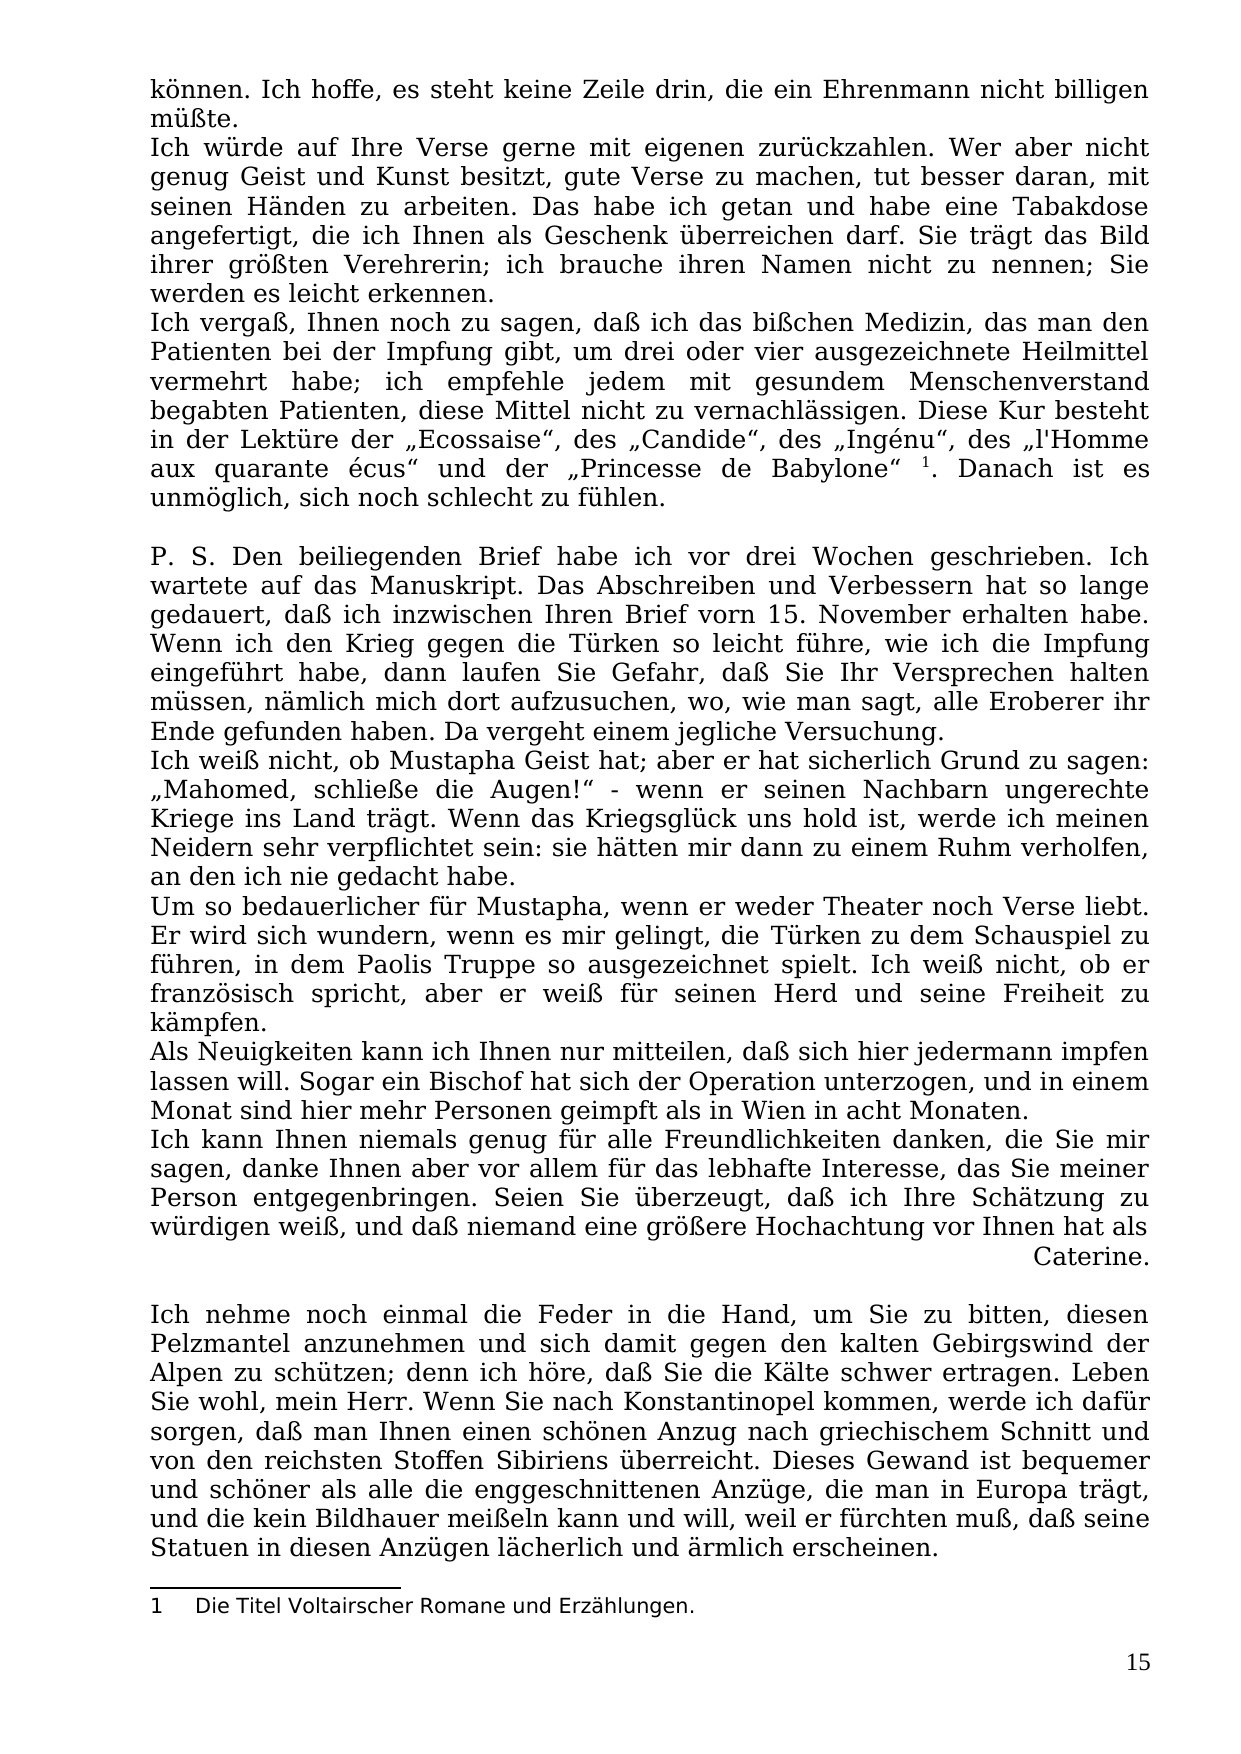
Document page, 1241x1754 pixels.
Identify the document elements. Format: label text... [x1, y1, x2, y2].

text Ich weiß nicht, ob Mustapha Geist hat; aber er hat sicherlich Grund zu sagen: „Mahomed, schließe die Augen!“ - wenn er seinen Nachbarn ungerechte Kriege ins Land trägt. Wenn das Kriegsglück uns hold ist, werde ich meinen Neidern sehr verpflichtet sein: sie hätten mir dann zu einem Ruhm verholfen, an den ich nie gedacht habe. [150, 746, 1151, 892]
text Ich vergaß, Ihnen noch zu sagen, daß ich das bißchen Medizin, das man den Patienten bei der Impfung gibt, um drei oder vier ausgezeichnete Heilmittel vermehrt habe; ich empfehle jedem mit gesundem Menschenverstand begabten Patienten, diese Mittel nicht zu vernachlässigen. Diese Kur besteht in der Lektüre der „Ecossaise“, des „Candide“, des „Ingénu“, des „l'Homme aux quarante écus“ und der „Princesse de Babylone“ . Danach ist es unmöglich, sich noch schlecht zu fühlen. [150, 308, 1151, 512]
text Ich kann Ihnen niemals genug für alle Freundlichkeiten danken, die Sie mir sagen, danke Ihnen aber vor allem für das lebhafte Interesse, das Sie meiner Person entgegenbringen. Seien Sie überzeugt, daß ich Ihre Schätzung zu würdigen weiß, und daß niemand eine größere Hochachtung vor Ihnen hat als [150, 1125, 1151, 1242]
text P. S. Den beiliegenden Brief habe ich vor drei Wochen geschrieben. Ich wartete auf das Manuskript. Das Abschreiben und Verbessern hat so lange gedauert, daß ich inzwischen Ihren Brief vorn 15. November erhalten habe. Wenn ich den Krieg gegen die Türken so leicht führe, wie ich die Impfung eingeführt habe, dann laufen Sie Gefahr, daß Sie Ihr Versprechen halten müssen, nämlich mich dort aufzusuchen, wo, wie man sagt, alle Eroberer ihr Ende gefunden haben. Da vergeht einem jegliche Versuchung. [150, 542, 1151, 746]
text können. Ich hoffe, es steht keine Zeile drin, die ein Ehrenmann nicht billigen müßte. [150, 75, 1151, 133]
text Als Neuigkeiten kann ich Ihnen nur mitteilen, daß sich hier jedermann impfen lassen will. Sogar ein Bischof hat sich der Operation unterzogen, und in einem Monat sind hier mehr Personen geimpft als in Wien in acht Monaten. [150, 1037, 1151, 1125]
text Caterine. [150, 1242, 1151, 1271]
text Ich würde auf Ihre Verse gerne mit eigenen zurückzahlen. Wer aber nicht genug Geist und Kunst besitzt, gute Verse zu machen, tut besser daran, mit seinen Händen zu arbeiten. Das habe ich getan und habe eine Tabakdose angefertigt, die ich Ihnen als Geschenk überreichen darf. Sie trägt das Bild ihrer größten Verehrerin; ich brauche ihren Namen nicht zu nennen; Sie werden es leicht erkennen. [150, 133, 1151, 308]
text Die Titel Voltairscher Romane und Erzählungen. [150, 1594, 1151, 1618]
text Ich nehme noch einmal die Feder in die Hand, um Sie zu bitten, diesen Pelzmantel anzunehmen und sich damit gegen den kalten Gebirgswind der Alpen zu schützen; denn ich höre, daß Sie die Kälte schwer ertragen. Leben Sie wohl, mein Herr. Wenn Sie nach Konstantinopel kommen, werde ich dafür sorgen, daß man Ihnen einen schönen Anzug nach griechischem Schnitt und von den reichsten Stoffen Sibiriens überreicht. Dieses Gewand ist bequemer und schöner als alle die enggeschnittenen Anzüge, die man in Europa trägt, und die kein Bildhauer meißeln kann und will, weil er fürchten muß, daß seine Statuen in diesen Anzügen lächerlich und ärmlich erscheinen. [150, 1300, 1151, 1562]
text Um so bedauerlicher für Mustapha, wenn er weder Theater noch Verse liebt. Er wird sich wundern, wenn es mir gelingt, die Türken zu dem Schauspiel zu führen, in dem Paolis Truppe so ausgezeichnet spielt. Ich weiß nicht, ob er französisch spricht, aber er weiß für seinen Herd und seine Freiheit zu kämpfen. [150, 892, 1151, 1037]
